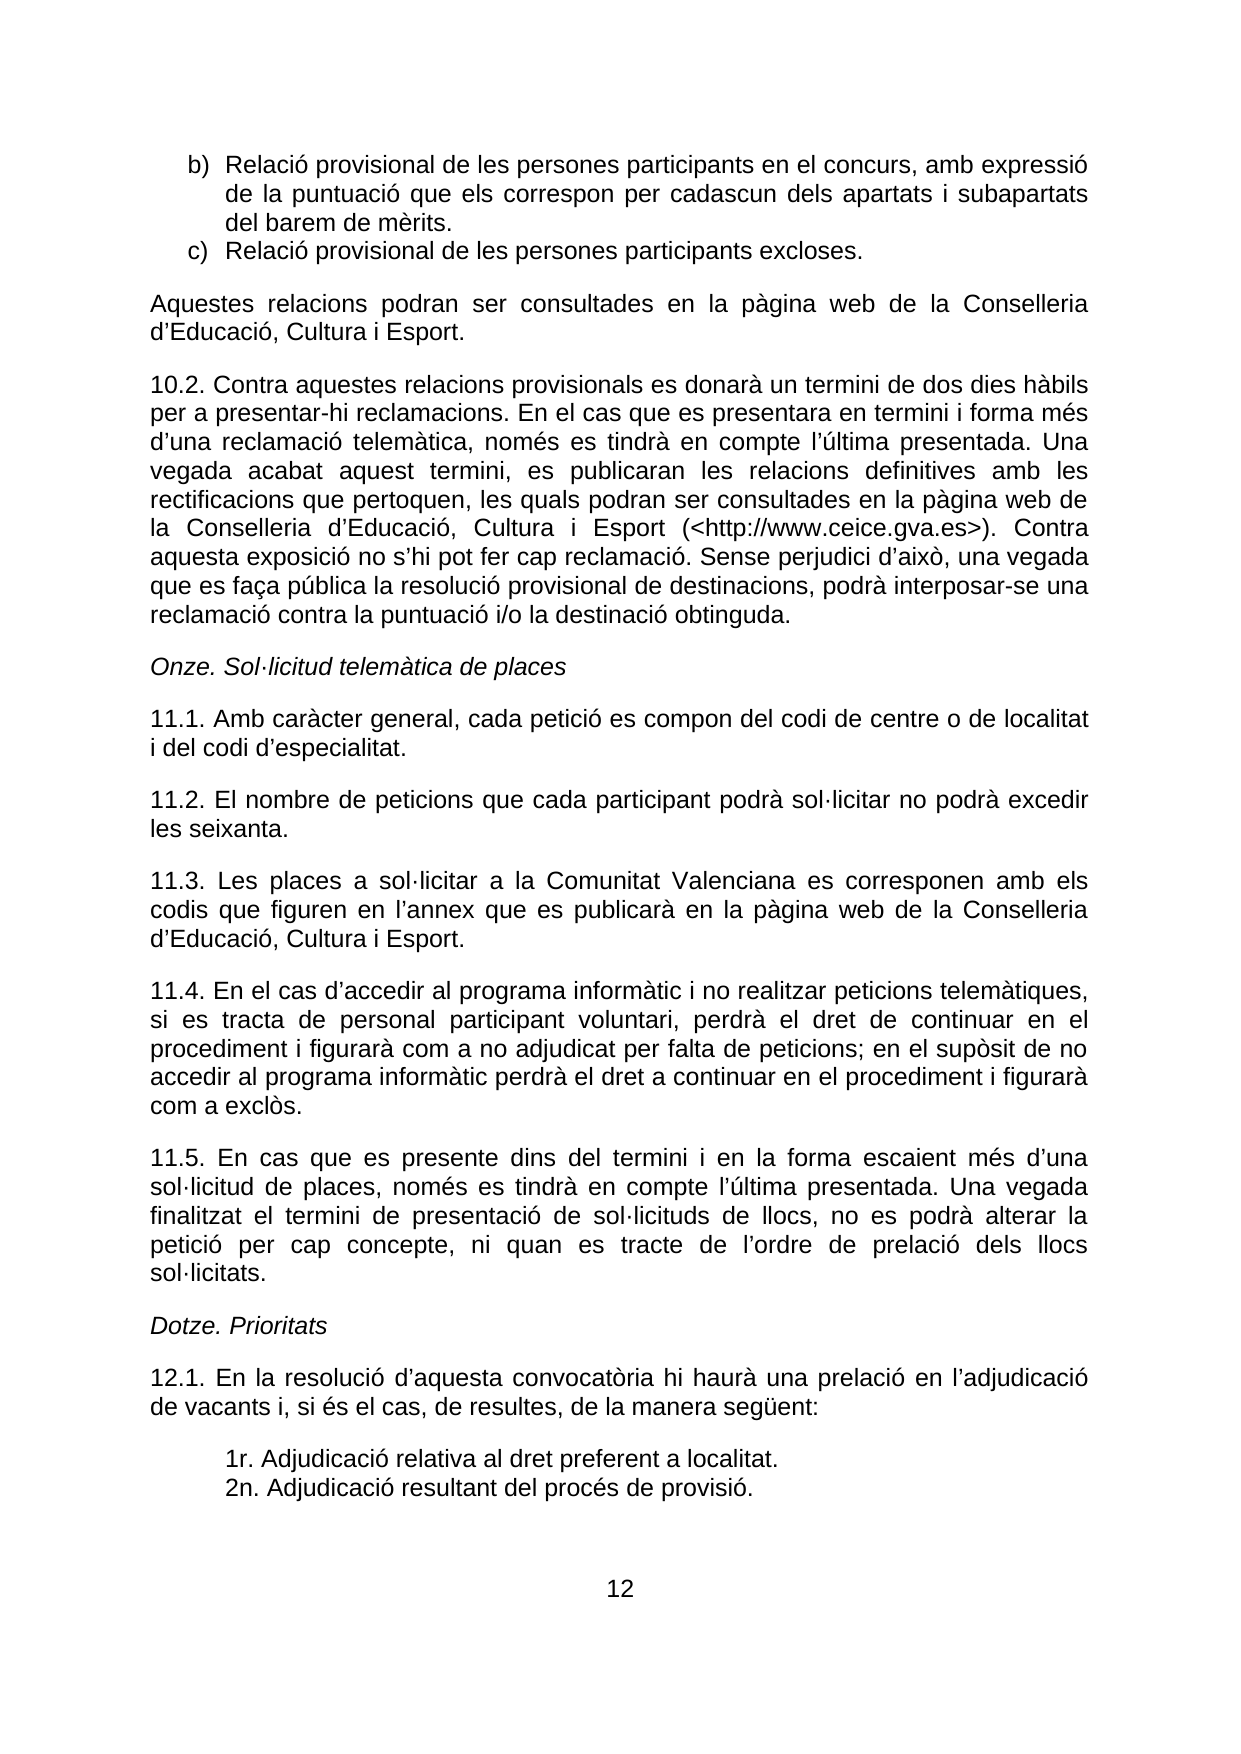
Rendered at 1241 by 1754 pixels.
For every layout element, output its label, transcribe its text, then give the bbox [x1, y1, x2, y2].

list Relació provisional de les persones participants en el concurs, amb expressió de la puntuació que els correspon per cadascun dels apartats i subapartats del barem de mèrits. [187, 150, 1090, 236]
list 2n. Adjudicació resultant del procés de provisió. [225, 1473, 1090, 1501]
text 11.4. En el cas d’accedir al programa informàtic i no realitzar peticions telemàtiques, si es tracta de personal participant voluntari, perdrà el dret de continuar en el procediment i figurarà com a no adjudicat per falta de peticions; en el supòsit de no accedir al programa informàtic perdrà el dret a continuar en el procediment i figurarà com a exclòs. [150, 976, 1090, 1120]
text 11.3. Les places a sol·licitar a la Comunitat Valenciana es corresponen amb els codis que figuren en l’annex que es publicarà en la pàgina web de la Conselleria d’Educació, Cultura i Esport. [150, 866, 1090, 952]
text Dotze. Prioritats [150, 1311, 1090, 1339]
list 1r. Adjudicació relativa al dret preferent a localitat. [225, 1444, 1090, 1473]
text 11.5. En cas que es presente dins del termini i en la forma escaient més d’una sol·licitud de places, només es tindrà en compte l’última presentada. Una vegada finalitzat el termini de presentació de sol·licituds de llocs, no es podrà alterar la petició per cap concepte, ni quan es tracte de l’ordre de prelació dels llocs sol·licitats. [150, 1143, 1090, 1287]
list Relació provisional de les persones participants excloses. [187, 236, 1090, 265]
text Onze. Sol·licitud telemàtica de places [150, 652, 1090, 681]
text 10.2. Contra aquestes relacions provisionals es donarà un termini de dos dies hàbils per a presentar-hi reclamacions. En el cas que es presentara en termini i forma més d’una reclamació telemàtica, només es tindrà en compte l’última presentada. Una vegada acabat aquest termini, es publicaran les relacions definitives amb les rectificacions que pertoquen, les quals podran ser consultades en la pàgina web de la Conselleria d’Educació, Cultura i Esport (<http://www.ceice.gva.es>). Contra aquesta exposició no s’hi pot fer cap reclamació. Sense perjudici d’això, una vegada que es faça pública la resolució provisional de destinacions, podrà interposar-se una reclamació contra la puntuació i/o la destinació obtinguda. [150, 369, 1090, 628]
text 11.1. Amb caràcter general, cada petició es compon del codi de centre o de localitat i del codi d’especialitat. [150, 704, 1090, 762]
text 11.2. El nombre de peticions que cada participant podrà sol·licitar no podrà excedir les seixanta. [150, 785, 1090, 843]
text 12.1. En la resolució d’aquesta convocatòria hi haurà una prelació en l’adjudicació de vacants i, si és el cas, de resultes, de la manera següent: [150, 1363, 1090, 1420]
text Aquestes relacions podran ser consultades en la pàgina web de la Conselleria d’Educació, Cultura i Esport. [150, 288, 1090, 346]
